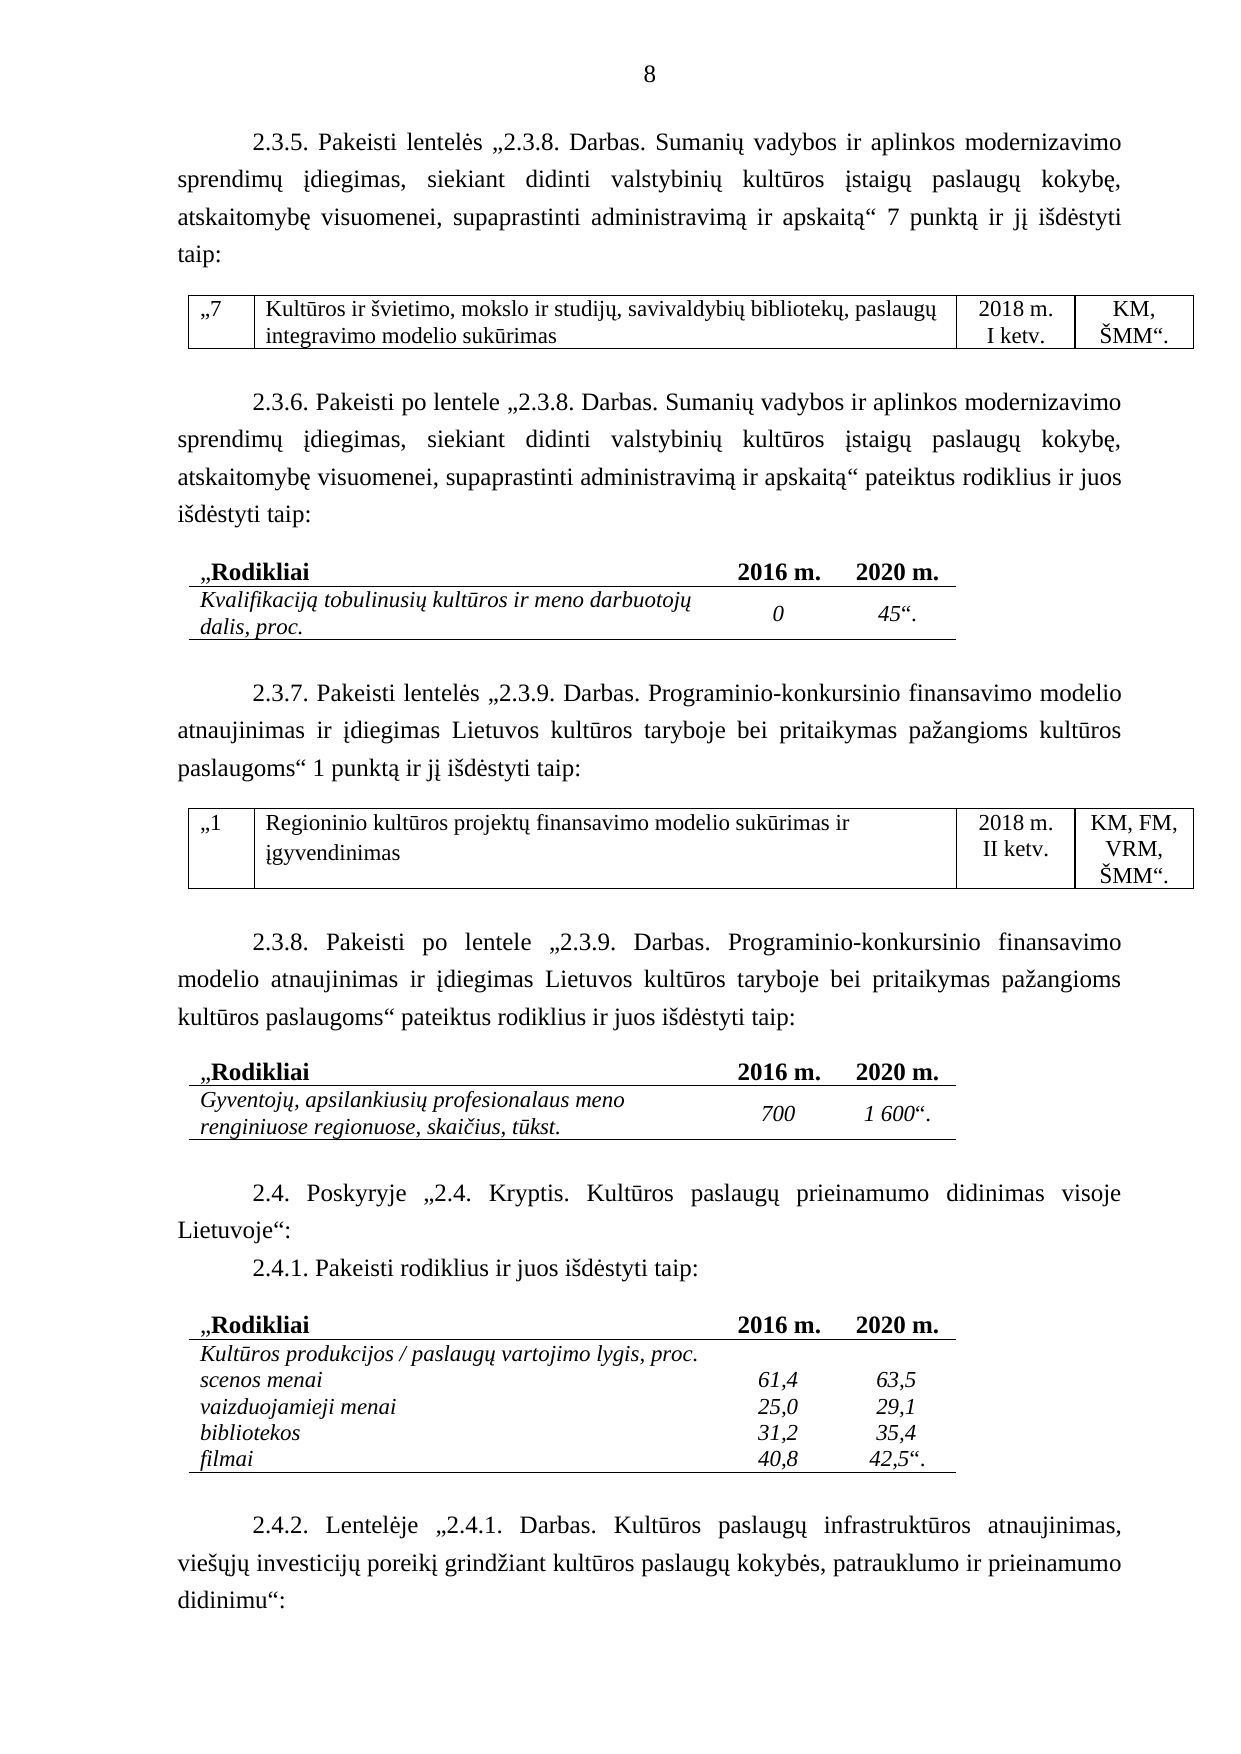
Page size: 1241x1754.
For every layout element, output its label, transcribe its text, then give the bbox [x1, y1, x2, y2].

table_header 2016 m. [720, 1057, 838, 1085]
table_cell bibliotekos [189, 1419, 720, 1445]
table_cell 29,1 [838, 1393, 956, 1419]
table_cell 45“. [838, 587, 956, 639]
table_cell Gyventojų, apsilankiusių profesionalaus meno renginiuose regionuose, skaičius, tūkst. [189, 1086, 720, 1139]
table_cell 42,5“. [838, 1445, 956, 1472]
table_header 2020 m. [838, 1310, 956, 1339]
table_cell filmai [189, 1445, 720, 1472]
table_header „1 [189, 809, 254, 888]
table_header Regioninio kultūros projektų finansavimo modelio sukūrimas ir įgyvendinimas [255, 809, 956, 888]
table_header KM, FM, VRM, ŠMM“. [1076, 809, 1193, 888]
table_cell 1 600“. [838, 1086, 956, 1139]
table_cell scenos menai [189, 1366, 720, 1393]
table_header „Rodikliai [189, 1310, 720, 1339]
table_cell [838, 1340, 956, 1366]
text 2.3.8. Pakeisti po lentele „2.3.9. Darbas. Programinio-konkursinio finansavimo modelio atnaujinimas ir įdiegimas Lietuvos kultūros taryboje bei pritaikymas pažangioms kultūros paslaugoms“ pateiktus rodiklius ir juos išdėstyti taip: [177, 918, 1122, 1030]
table_cell 40,8 [720, 1445, 838, 1472]
table_header Kultūros ir švietimo, mokslo ir studijų, savivaldybių bibliotekų, paslaugų integravimo modelio sukūrimas [255, 296, 956, 348]
table_header 2016 m. [720, 1310, 838, 1339]
table_cell 61,4 [720, 1366, 838, 1393]
table_cell 700 [720, 1086, 838, 1139]
table_cell Kvalifikaciją tobulinusių kultūros ir meno darbuotojų dalis, proc. [189, 587, 720, 639]
table_cell 0 [720, 587, 838, 639]
table_cell [720, 1340, 838, 1366]
text 2.4. Poskyryje „2.4. Kryptis. Kultūros paslaugų prieinamumo didinimas visoje Lietuvoje“: [177, 1169, 1122, 1244]
table_header „7 [189, 296, 254, 348]
table_header „Rodikliai [189, 1057, 720, 1085]
table_cell Kultūros produkcijos / paslaugų vartojimo lygis, proc. [189, 1340, 720, 1366]
text 2.3.6. Pakeisti po lentele „2.3.8. Darbas. Sumanių vadybos ir aplinkos modernizavimo sprendimų įdiegimas, siekiant didinti valstybinių kultūros įstaigų paslaugų kokybę, atskaitomybę visuomenei, supaprastinti administravimą ir apskaitą“ pateiktus rodiklius ir juos išdėstyti taip: [177, 378, 1122, 528]
table_header 2018 m. I ketv. [957, 296, 1074, 348]
table_cell 35,4 [838, 1419, 956, 1445]
table_cell 25,0 [720, 1393, 838, 1419]
table_header KM, ŠMM“. [1076, 296, 1193, 348]
text 2.4.2. Lentelėje „2.4.1. Darbas. Kultūros paslaugų infrastruktūros atnaujinimas, viešųjų investicijų poreikį grindžiant kultūros paslaugų kokybės, patrauklumo ir prieinamumo didinimu“: [177, 1502, 1122, 1614]
text 2.3.7. Pakeisti lentelės „2.3.9. Darbas. Programinio-konkursinio finansavimo modelio atnaujinimas ir įdiegimas Lietuvos kultūros taryboje bei pritaikymas pažangioms kultūros paslaugoms“ 1 punktą ir jį išdėstyti taip: [177, 669, 1122, 782]
text 2.3.5. Pakeisti lentelės „2.3.8. Darbas. Sumanių vadybos ir aplinkos modernizavimo sprendimų įdiegimas, siekiant didinti valstybinių kultūros įstaigų paslaugų kokybę, atskaitomybę visuomenei, supaprastinti administravimą ir apskaitą“ 7 punktą ir jį išdėstyti taip: [177, 118, 1122, 268]
table_header 2016 m. [720, 557, 838, 586]
table_header 2020 m. [838, 1057, 956, 1085]
table_header 2020 m. [838, 557, 956, 586]
table_header „Rodikliai [189, 557, 720, 586]
table_cell vaizduojamieji menai [189, 1393, 720, 1419]
text 2.4.1. Pakeisti rodiklius ir juos išdėstyti taip: [177, 1244, 1122, 1281]
table_header 2018 m. II ketv. [957, 809, 1074, 888]
table_cell 63,5 [838, 1366, 956, 1393]
table_cell 31,2 [720, 1419, 838, 1445]
